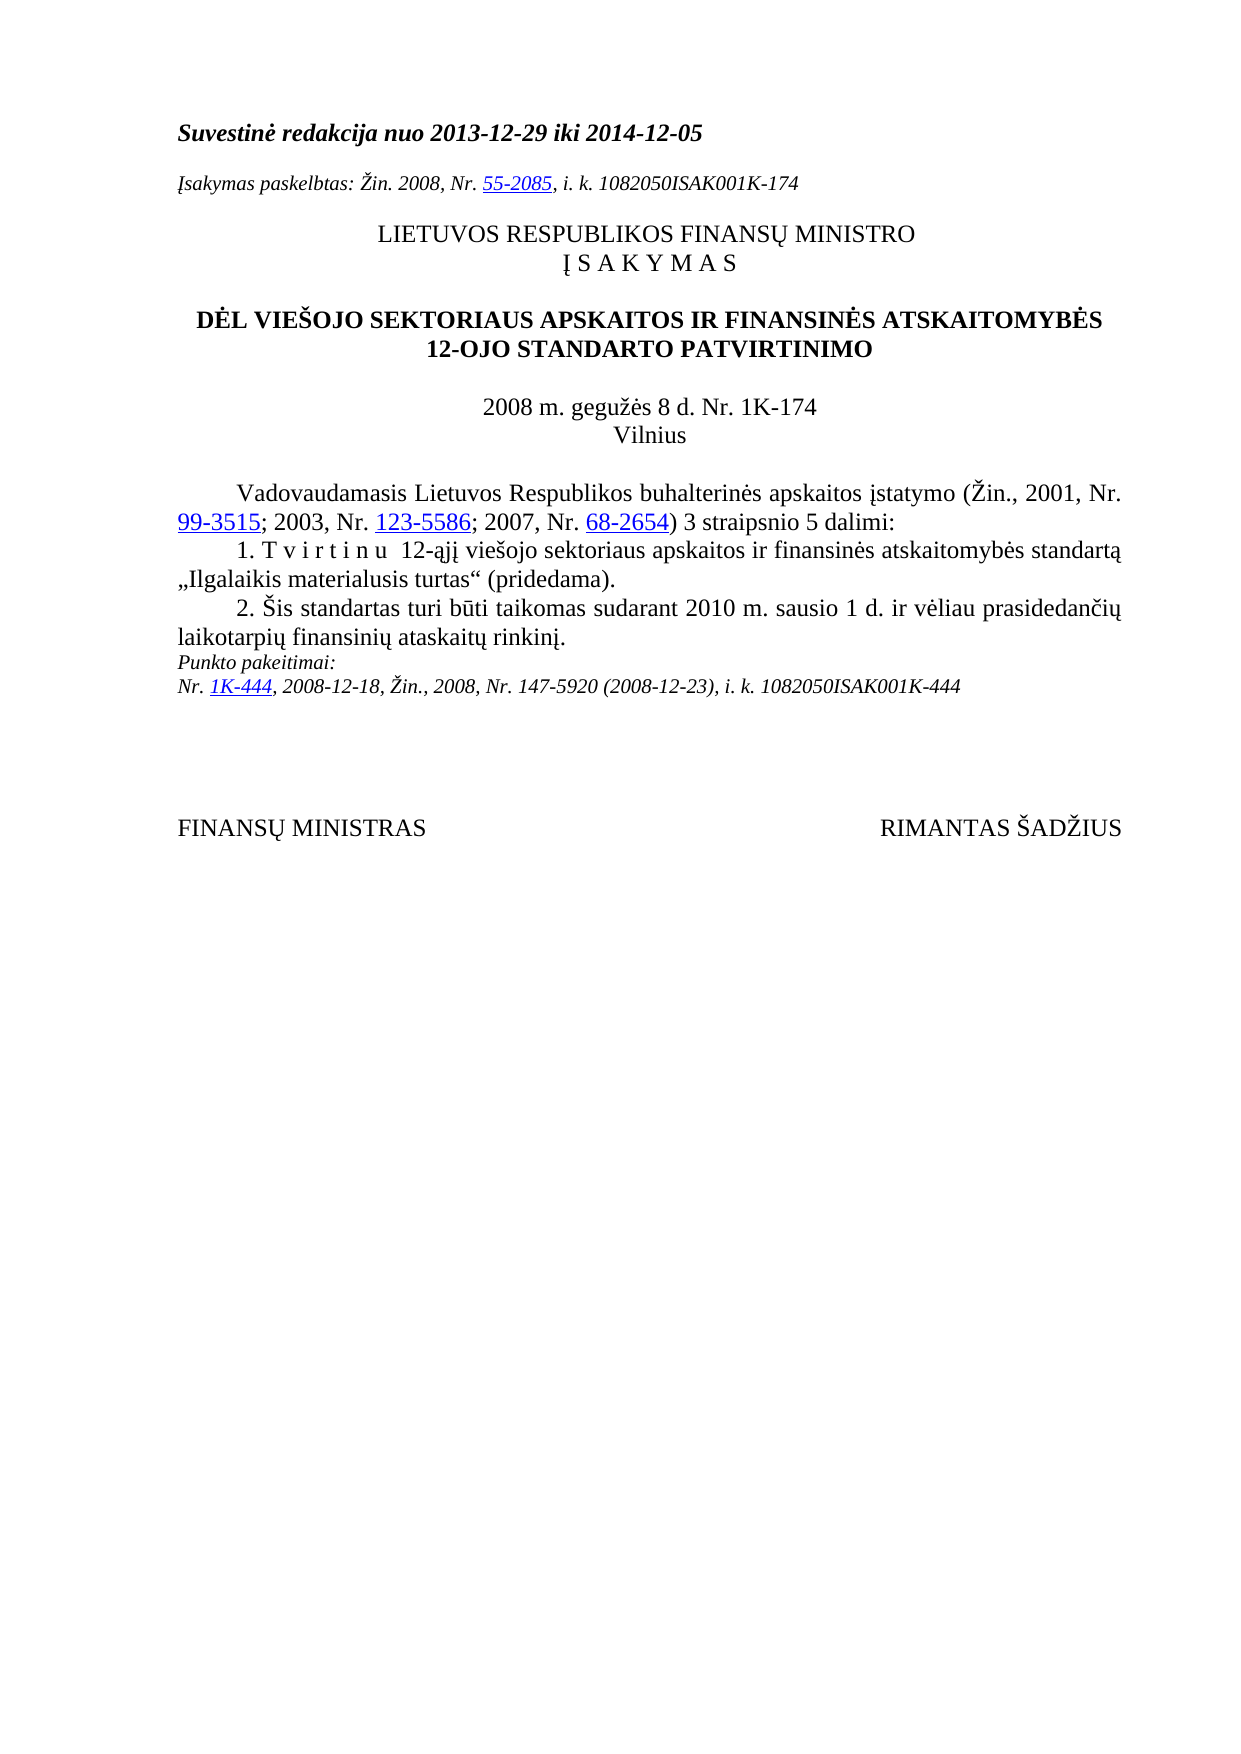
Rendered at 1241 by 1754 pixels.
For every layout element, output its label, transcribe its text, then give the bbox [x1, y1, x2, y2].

text Vilnius [177, 420, 1122, 449]
text Suvestinė redakcija nuo 2013-12-29 iki 2014-12-05 [177, 118, 1122, 147]
text Vadovaudamasis Lietuvos Respublikos buhalterinės apskaitos įstatymo (Žin., 2001, Nr. 99-3515; 2003, Nr. 123-5586; 2007, Nr. 68-2654) 3 straipsnio 5 dalimi: [177, 478, 1122, 535]
text FINANSŲ MINISTRAS RIMANTAS ŠADŽIUS [177, 813, 1122, 842]
text Punkto pakeitimai: [177, 650, 1122, 674]
text DĖL VIEŠOJO SEKTORIAUS APSKAITOS IR FINANSINĖS ATSKAITOMYBĖS 12-OJO STANDARTO PATVIRTINIMO [177, 305, 1122, 363]
text LIETUVOS RESPUBLIKOS FINANSŲ MINISTRO [177, 219, 1122, 248]
text 2008 m. gegužės 8 d. Nr. 1K-174 [177, 392, 1122, 420]
text Nr. 1K-444, 2008-12-18, Žin., 2008, Nr. 147-5920 (2008-12-23), i. k. 1082050ISAK001K-444 [177, 674, 1122, 698]
text Įsakymas paskelbtas: Žin. 2008, Nr. 55-2085, i. k. 1082050ISAK001K-174 [177, 171, 1122, 195]
text ĮSAKYMAS [177, 248, 1122, 277]
text 2. Šis standartas turi būti taikomas sudarant 2010 m. sausio 1 d. ir vėliau prasidedančių laikotarpių finansinių ataskaitų rinkinį. [177, 593, 1122, 650]
text 1. Tvirtinu 12-ąjį viešojo sektoriaus apskaitos ir finansinės atskaitomybės standartą „Ilgalaikis materialusis turtas“ (pridedama). [177, 535, 1122, 593]
